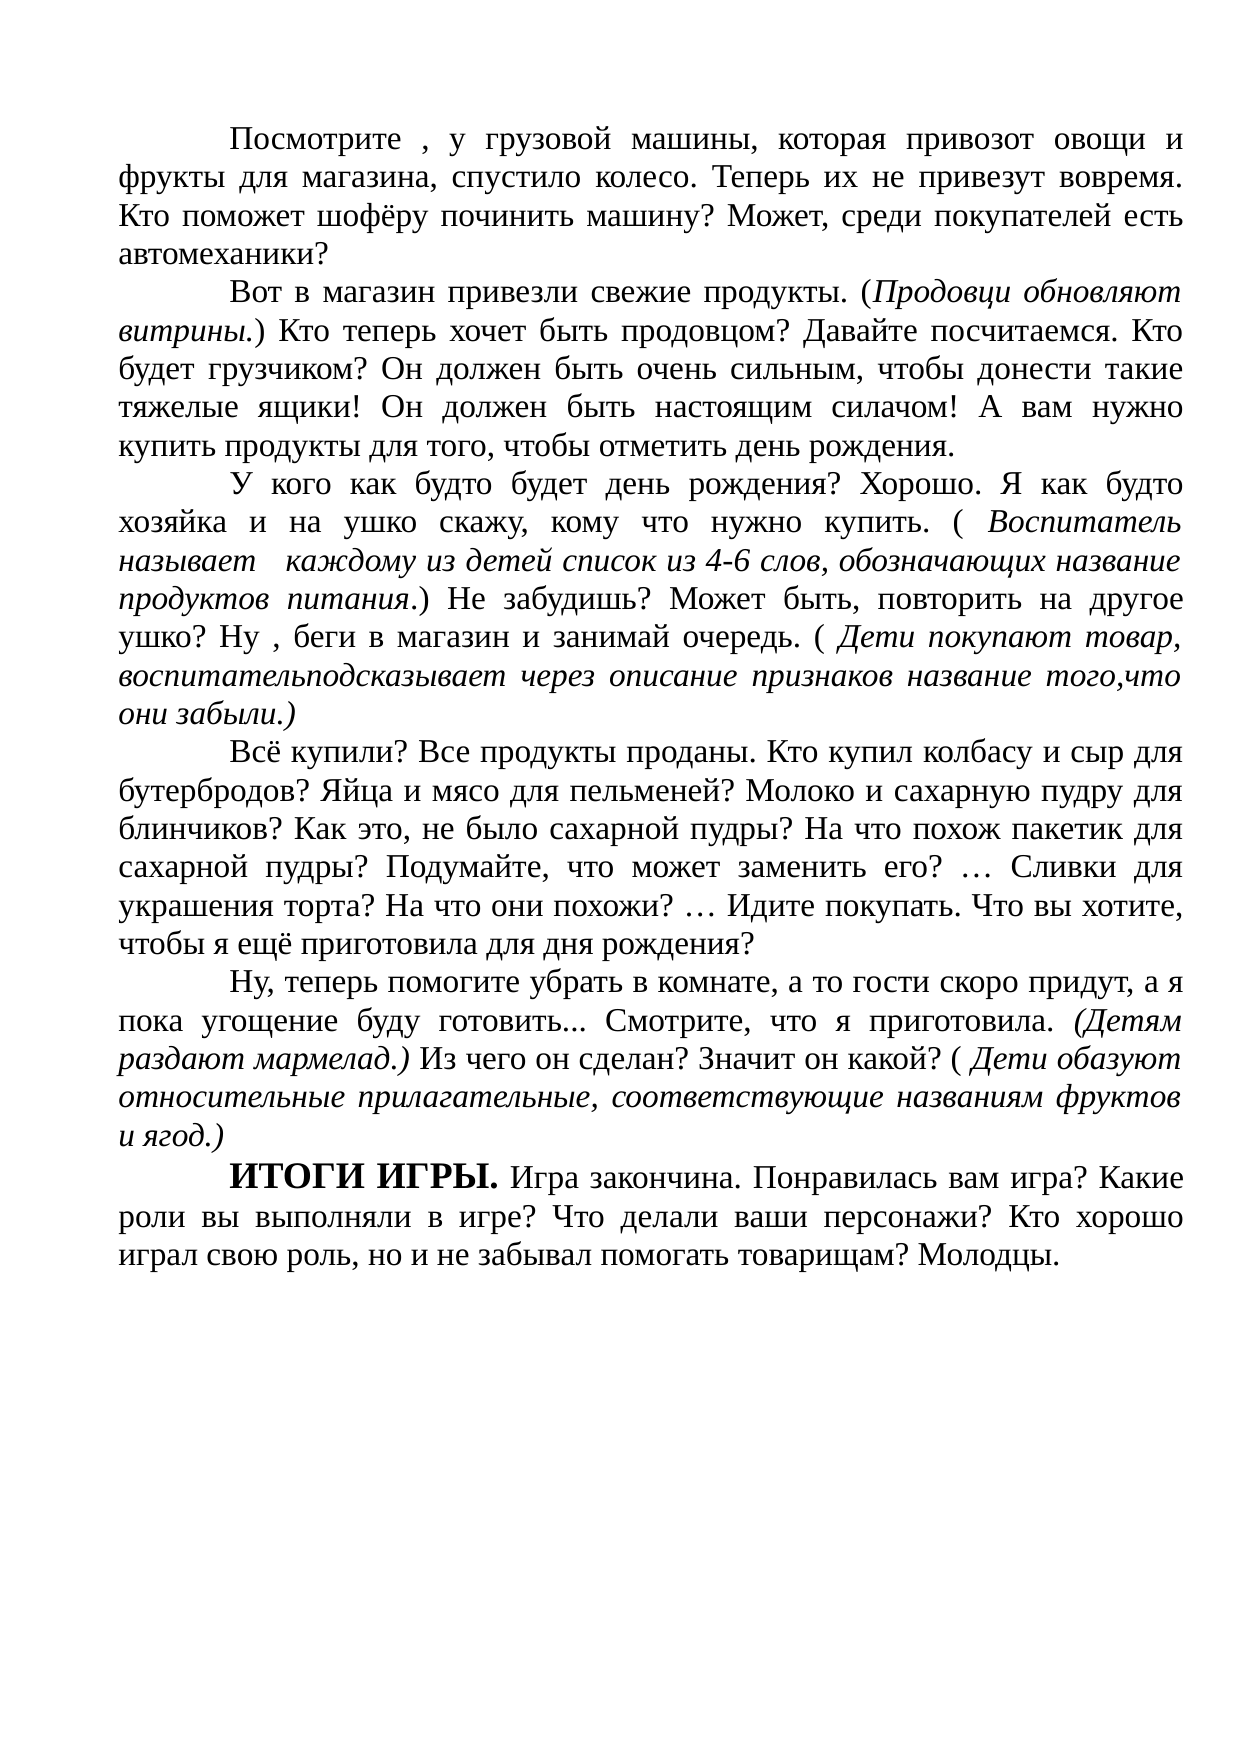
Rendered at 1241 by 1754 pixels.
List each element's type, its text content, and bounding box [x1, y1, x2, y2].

text У кого как будто будет день рождения? Хорошо. Я как будто хозяйка и на ушко скажу, кому что нужно купить. ( Воспитатель называет каждому из детей список из 4-6 слов, обозначающих название продуктов питания.) Не забудишь? Может быть, повторить на другое ушко? Ну , беги в магазин и занимай очередь. ( Дети покупают товар, воспитательподсказывает через описание признаков название того,что они забыли.) [118, 463, 1184, 731]
text Вот в магазин привезли свежие продукты. (Продовци обновляют витрины.) Кто теперь хочет быть продовцом? Давайте посчитаемся. Кто будет грузчиком? Он должен быть очень сильным, чтобы донести такие тяжелые ящики! Он должен быть настоящим силачом! А вам нужно купить продукты для того, чтобы отметить день рождения. [118, 271, 1184, 463]
text Ну, теперь помогите убрать в комнате, а то гости скоро придут, а я пока угощение буду готовить... Смотрите, что я приготовила. (Детям раздают мармелад.) Из чего он сделан? Значит он какой? ( Дети обазуют относительные прилагательные, соответствующие названиям фруктов и ягод.) [118, 961, 1184, 1153]
text Всё купили? Все продукты проданы. Кто купил колбасу и сыр для бутербродов? Яйца и мясо для пельменей? Молоко и сахарную пудру для блинчиков? Как это, не было сахарной пудры? На что похож пакетик для сахарной пудры? Подумайте, что может заменить его? … Сливки для украшения торта? На что они похожи? … Идите покупать. Что вы хотите, чтобы я ещё приготовила для дня рождения? [118, 731, 1184, 961]
text ИТОГИ ИГРЫ. Игра закончина. Понравилась вам игра? Какие роли вы выполняли в игре? Что делали ваши персонажи? Кто хорошо играл свою роль, но и не забывал помогать товарищам? Молодцы. [118, 1153, 1184, 1273]
text Посмотрите , у грузовой машины, которая привозот овощи и фрукты для магазина, спустило колесо. Теперь их не привезут вовремя. Кто поможет шофёру починить машину? Может, среди покупателей есть автомеханики? [118, 118, 1184, 271]
